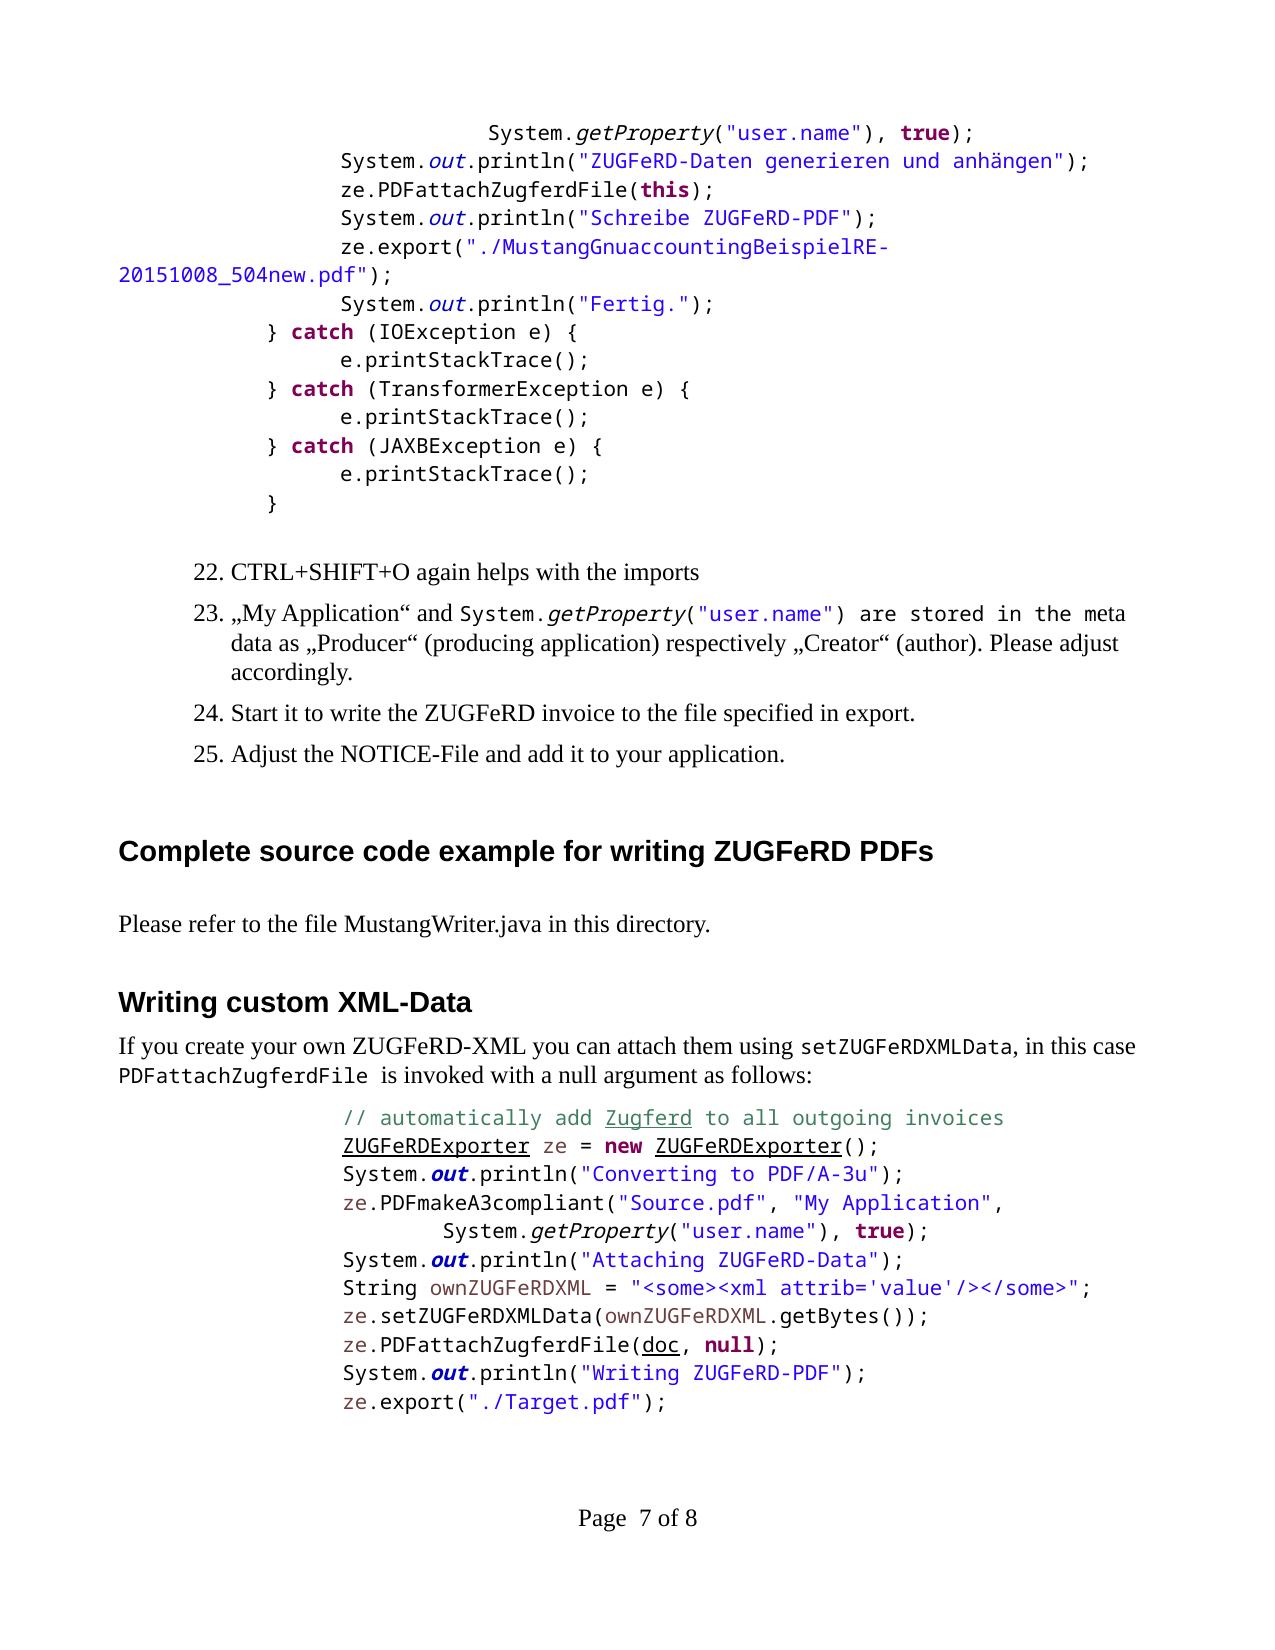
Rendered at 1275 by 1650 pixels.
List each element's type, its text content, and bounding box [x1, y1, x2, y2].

text System.out.println("Attaching ZUGFeRD-Data"); [118, 1245, 1157, 1273]
text System.out.println("Schreibe ZUGFeRD-PDF"); [118, 203, 1157, 232]
text System.getProperty("user.name"), true); [118, 118, 1157, 147]
text ze.export("./MustangGnuaccountingBeispielRE-20151008_504new.pdf"); [118, 232, 1157, 289]
list CTRL+SHIFT+O again helps with the imports [193, 557, 1157, 586]
subtitle Writing custom XML-Data [118, 985, 1157, 1019]
subtitle Complete source code example for writing ZUGFeRD PDFs [118, 834, 1157, 867]
text System.out.println("Converting to PDF/A-3u"); [118, 1159, 1157, 1188]
text } catch (JAXBException e) { [118, 431, 1157, 459]
text ze.PDFattachZugferdFile(this); [118, 175, 1157, 203]
text e.printStackTrace(); [118, 346, 1157, 374]
text System.out.println("Fertig."); [118, 289, 1157, 317]
text System.out.println("ZUGFeRD-Daten generieren und anhängen"); [118, 147, 1157, 175]
text ZUGFeRDExporter ze = new ZUGFeRDExporter(); [118, 1131, 1157, 1159]
list „My Application“ and System.getProperty("user.name") are stored in the meta data as „Producer“ (producing application) respectively „Creator“ (author). Please adjust accordingly. [193, 598, 1157, 685]
text // automatically add Zugferd to all outgoing invoices [118, 1103, 1157, 1131]
list Start it to write the ZUGFeRD invoice to the file specified in export. [193, 698, 1157, 727]
text Please refer to the file MustangWriter.java in this directory. [118, 909, 1157, 937]
text ze.export("./Target.pdf"); [118, 1387, 1157, 1415]
text } catch (IOException e) { [118, 317, 1157, 346]
text System.getProperty("user.name"), true); [118, 1216, 1157, 1245]
text e.printStackTrace(); [118, 459, 1157, 488]
text } [118, 488, 1157, 516]
text If you create your own ZUGFeRD-XML you can attach them using setZUGFeRDXMLData, in this case PDFattachZugferdFile is invoked with a null argument as follows: [118, 1031, 1157, 1090]
text } catch (TransformerException e) { [118, 374, 1157, 402]
text System.out.println("Writing ZUGFeRD-PDF"); [118, 1358, 1157, 1387]
list Adjust the NOTICE-File and add it to your application. [193, 739, 1157, 768]
text String ownZUGFeRDXML = "<some><xml attrib='value'/></some>"; [118, 1273, 1157, 1302]
text e.printStackTrace(); [118, 402, 1157, 431]
text ze.PDFmakeA3compliant("Source.pdf", "My Application", [118, 1188, 1157, 1216]
text ze.setZUGFeRDXMLData(ownZUGFeRDXML.getBytes()); [118, 1302, 1157, 1330]
text ze.PDFattachZugferdFile(doc, null); [118, 1330, 1157, 1358]
